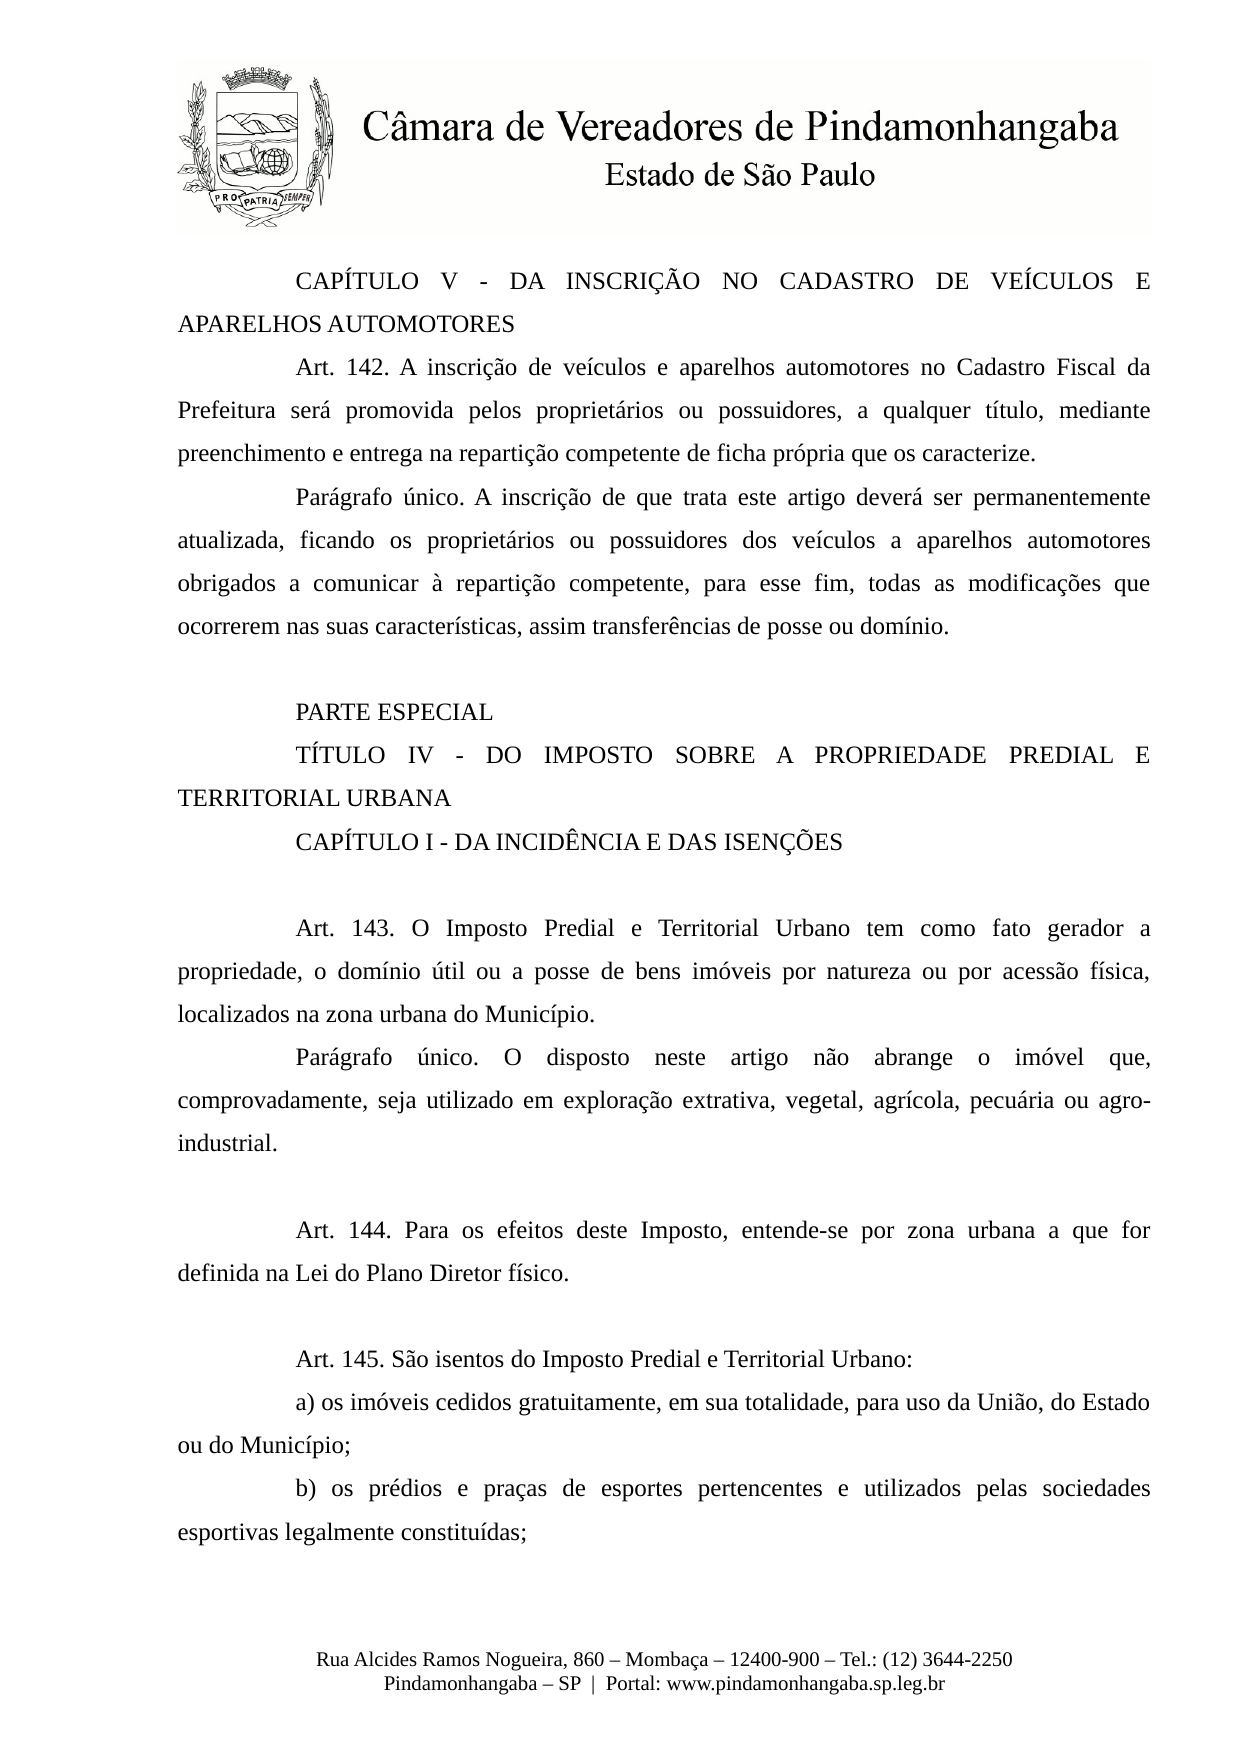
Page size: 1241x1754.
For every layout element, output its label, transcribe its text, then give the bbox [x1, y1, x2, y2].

text Art. 144. Para os efeitos deste Imposto, entende-se por zona urbana a que for definida na Lei do Plano Diretor físico. [177, 1215, 1152, 1287]
text b) os prédios e praças de esportes pertencentes e utilizados pelas sociedades esportivas legalmente constituídas; [177, 1473, 1152, 1545]
text Parágrafo único. A inscrição de que trata este artigo deverá ser permanentemente atualizada, ficando os proprietários ou possuidores dos veículos a aparelhos automotores obrigados a comunicar à repartição competente, para esse fim, todas as modificações que ocorrerem nas suas características, assim transferências de posse ou domínio. [177, 482, 1152, 640]
text a) os imóveis cedidos gratuitamente, em sua totalidade, para uso da União, do Estado ou do Município; [177, 1387, 1152, 1459]
text TÍTULO IV - DO IMPOSTO SOBRE A PROPRIEDADE PREDIAL E TERRITORIAL URBANA [177, 740, 1152, 812]
text CAPÍTULO V - DA INSCRIÇÃO NO CADASTRO DE VEÍCULOS E APARELHOS AUTOMOTORES [177, 266, 1152, 338]
text Art. 142. A inscrição de veículos e aparelhos automotores no Cadastro Fiscal da Prefeitura será promovida pelos proprietários ou possuidores, a qualquer título, mediante preenchimento e entrega na repartição competente de ficha própria que os caracterize. [177, 352, 1152, 467]
text Art. 145. São isentos do Imposto Predial e Territorial Urbano: [177, 1344, 1152, 1373]
text CAPÍTULO I - DA INCIDÊNCIA E DAS ISENÇÕES [177, 827, 1152, 855]
text PARTE ESPECIAL [177, 697, 1152, 726]
picture [177, 59, 1152, 236]
text Art. 143. O Imposto Predial e Territorial Urbano tem como fato gerador a propriedade, o domínio útil ou a posse de bens imóveis por natureza ou por acessão física, localizados na zona urbana do Município. [177, 913, 1152, 1028]
text Parágrafo único. O disposto neste artigo não abrange o imóvel que, comprovadamente, seja utilizado em exploração extrativa, vegetal, agrícola, pecuária ou agro-industrial. [177, 1042, 1152, 1157]
